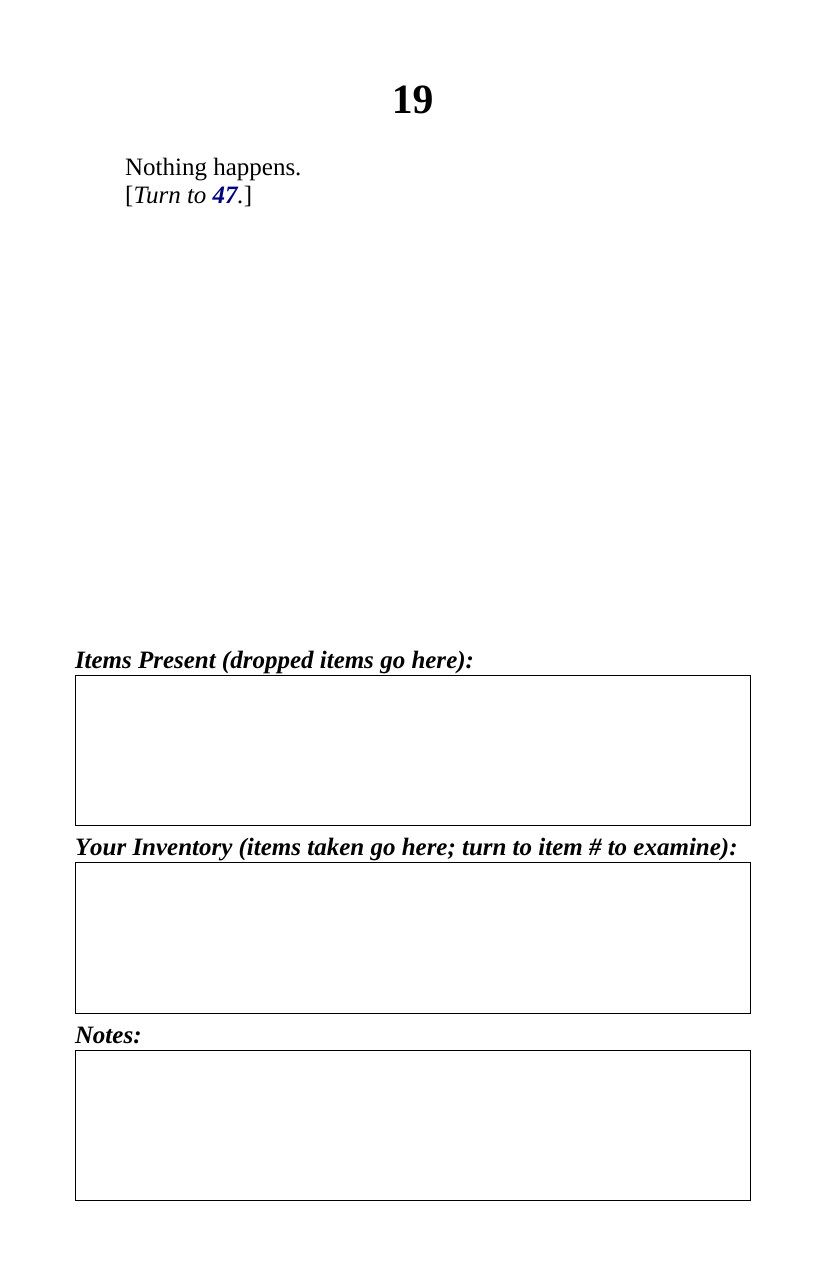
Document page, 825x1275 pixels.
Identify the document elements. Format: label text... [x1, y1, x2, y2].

text [Turn to 47.] [75, 180, 750, 209]
text Nothing happens. [75, 152, 750, 180]
text 19 [75, 75, 750, 123]
